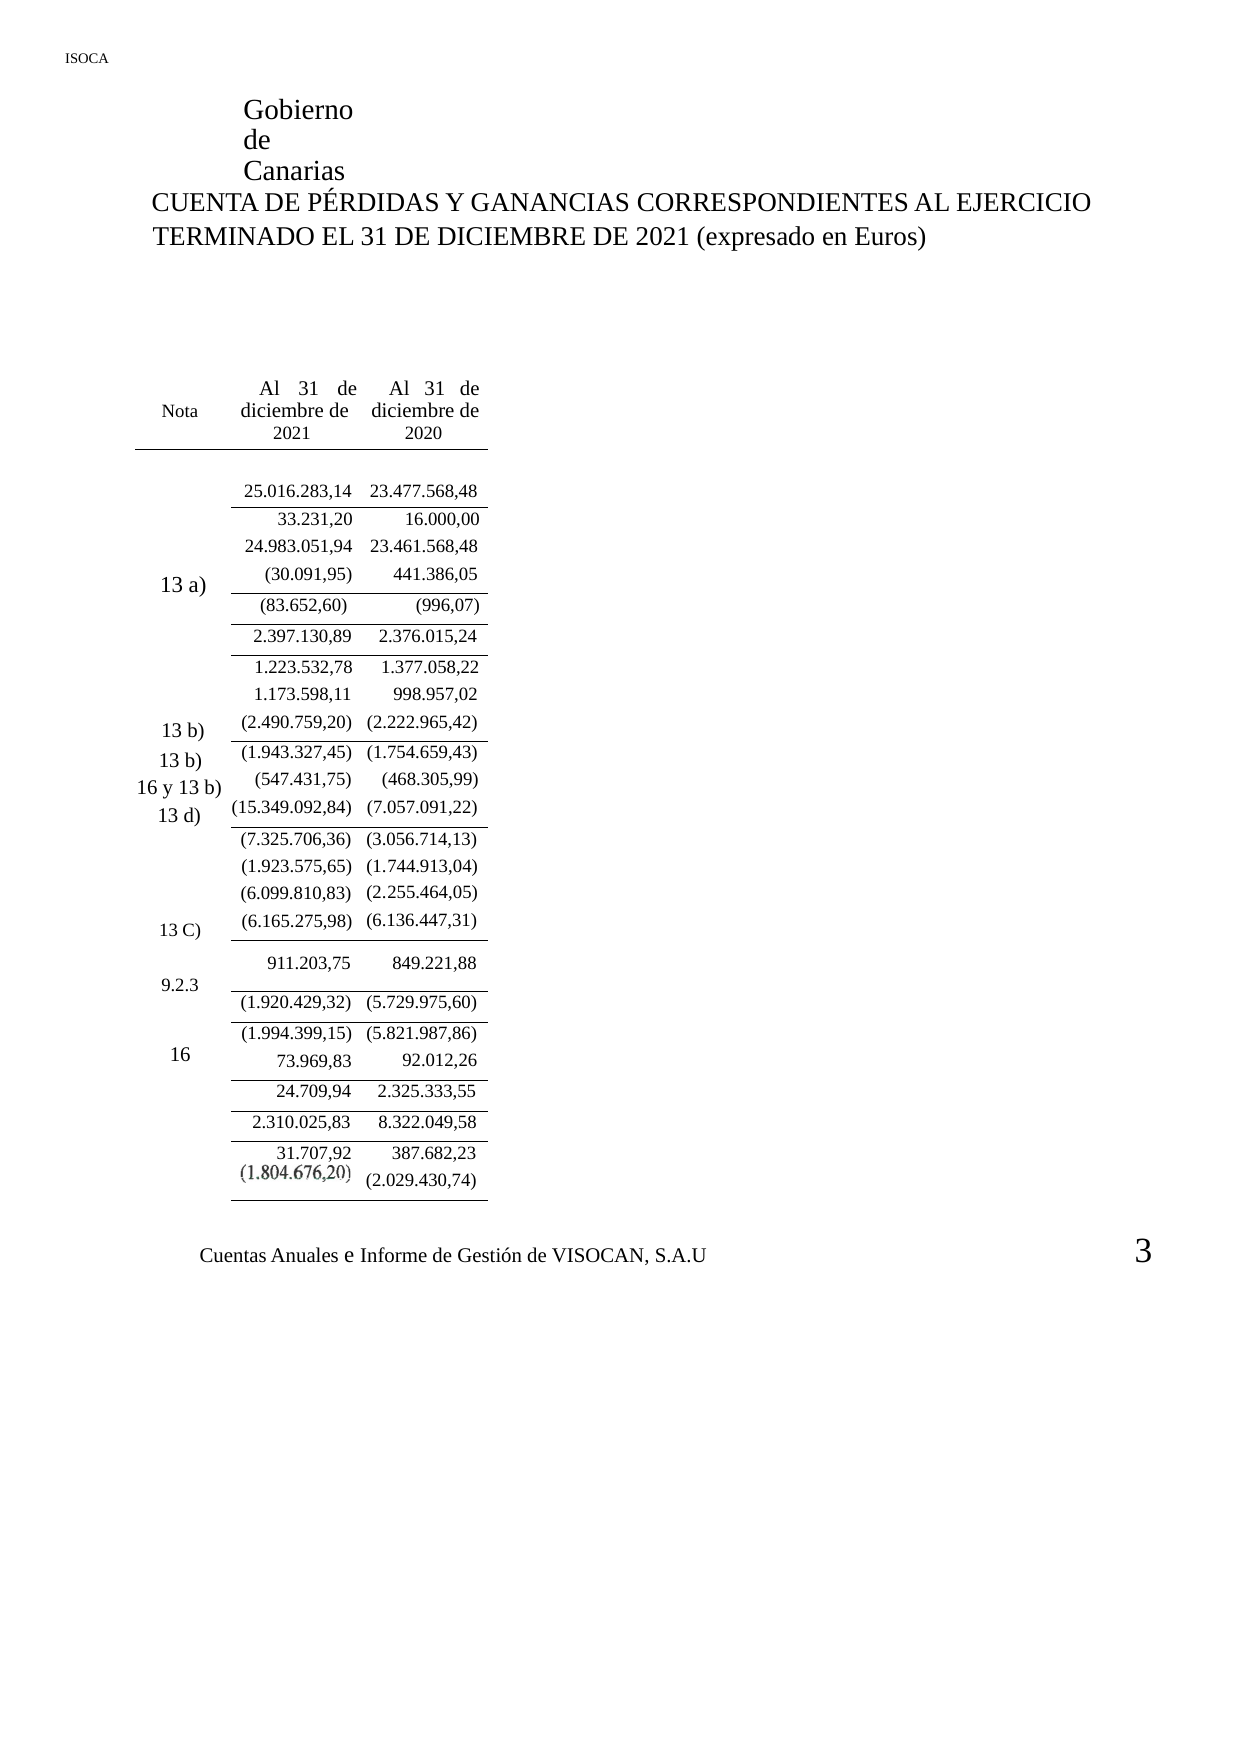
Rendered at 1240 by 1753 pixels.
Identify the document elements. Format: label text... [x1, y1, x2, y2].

table_cell 2.376.015,24 [366, 625, 488, 655]
table_cell 2.310.025,83 [231, 1112, 366, 1141]
table_cell 25.016.283,14 [231, 450, 366, 507]
table_cell (1.754.659,43) (468.305,99) (7.057.091,22) [366, 742, 488, 827]
table_cell (3.056.714,13) 744.913,04) 255.464,05) (6.136.447,31) [366, 828, 488, 940]
table_header Al 31 de diciembre de 2020 [366, 378, 488, 449]
table_cell 387.682,23 (2.029.430,74) [366, 1142, 488, 1199]
table_cell (996,07) [366, 594, 488, 624]
table_cell 24.709,94 [231, 1081, 366, 1111]
table_cell (1.943.327,45) (547.431,75) (15.349.092,84) [231, 742, 366, 827]
table_cell (1.994.399,15) 73.969,83 [231, 1023, 366, 1080]
table_cell 16.000,00 23.461.568,48 441.386,05 [366, 508, 488, 593]
table_cell (5.821.987,86) 92.012,26 [366, 1023, 488, 1080]
table_cell 849.221,88 [366, 941, 488, 991]
text CUENTA DE PÉRDIDAS Y GANANCIAS CORRESPONDIENTES AL EJERCICIO TERMINADO EL 31 DE DICIEMBRE DE 2021 (expresado en Euros) [151, 186, 1108, 251]
table_cell 2.325.333,55 [366, 1081, 488, 1111]
table_cell 8.322.049,58 [366, 1112, 488, 1141]
table_cell 13 a) 13 b) 13 b) 16 y 13 b) 13 d) 13 C) 9.2.3 16 13 e) 12 3 [135, 450, 231, 1199]
table_cell 1.377.058,22 998.957,02 (2.222.965,42) [366, 656, 488, 741]
table_cell (1.920.429,32) [231, 992, 366, 1022]
table_cell 1.223.532,78 1.173.598,11 (2.490.759,20) [231, 656, 366, 741]
table_cell 911.203,75 [231, 941, 366, 991]
table_cell (5.729.975,60) [366, 992, 488, 1022]
table_header Al 31 de diciembre de 2021 [231, 378, 366, 449]
table_cell 23.477.568,48 [366, 450, 488, 507]
table_cell 33.231,20 24.983.051,94 (30.091,95) [231, 508, 366, 593]
table_cell 31.707,92 [231, 1142, 366, 1199]
table_cell (83.652,60) [231, 594, 366, 624]
table_header Nota [135, 378, 231, 449]
table_cell 2.397.130,89 [231, 625, 366, 655]
table_cell (7.325.706,36) (1.923.575,65) (6.099.810,83) (6.165.275,98) [231, 828, 366, 940]
